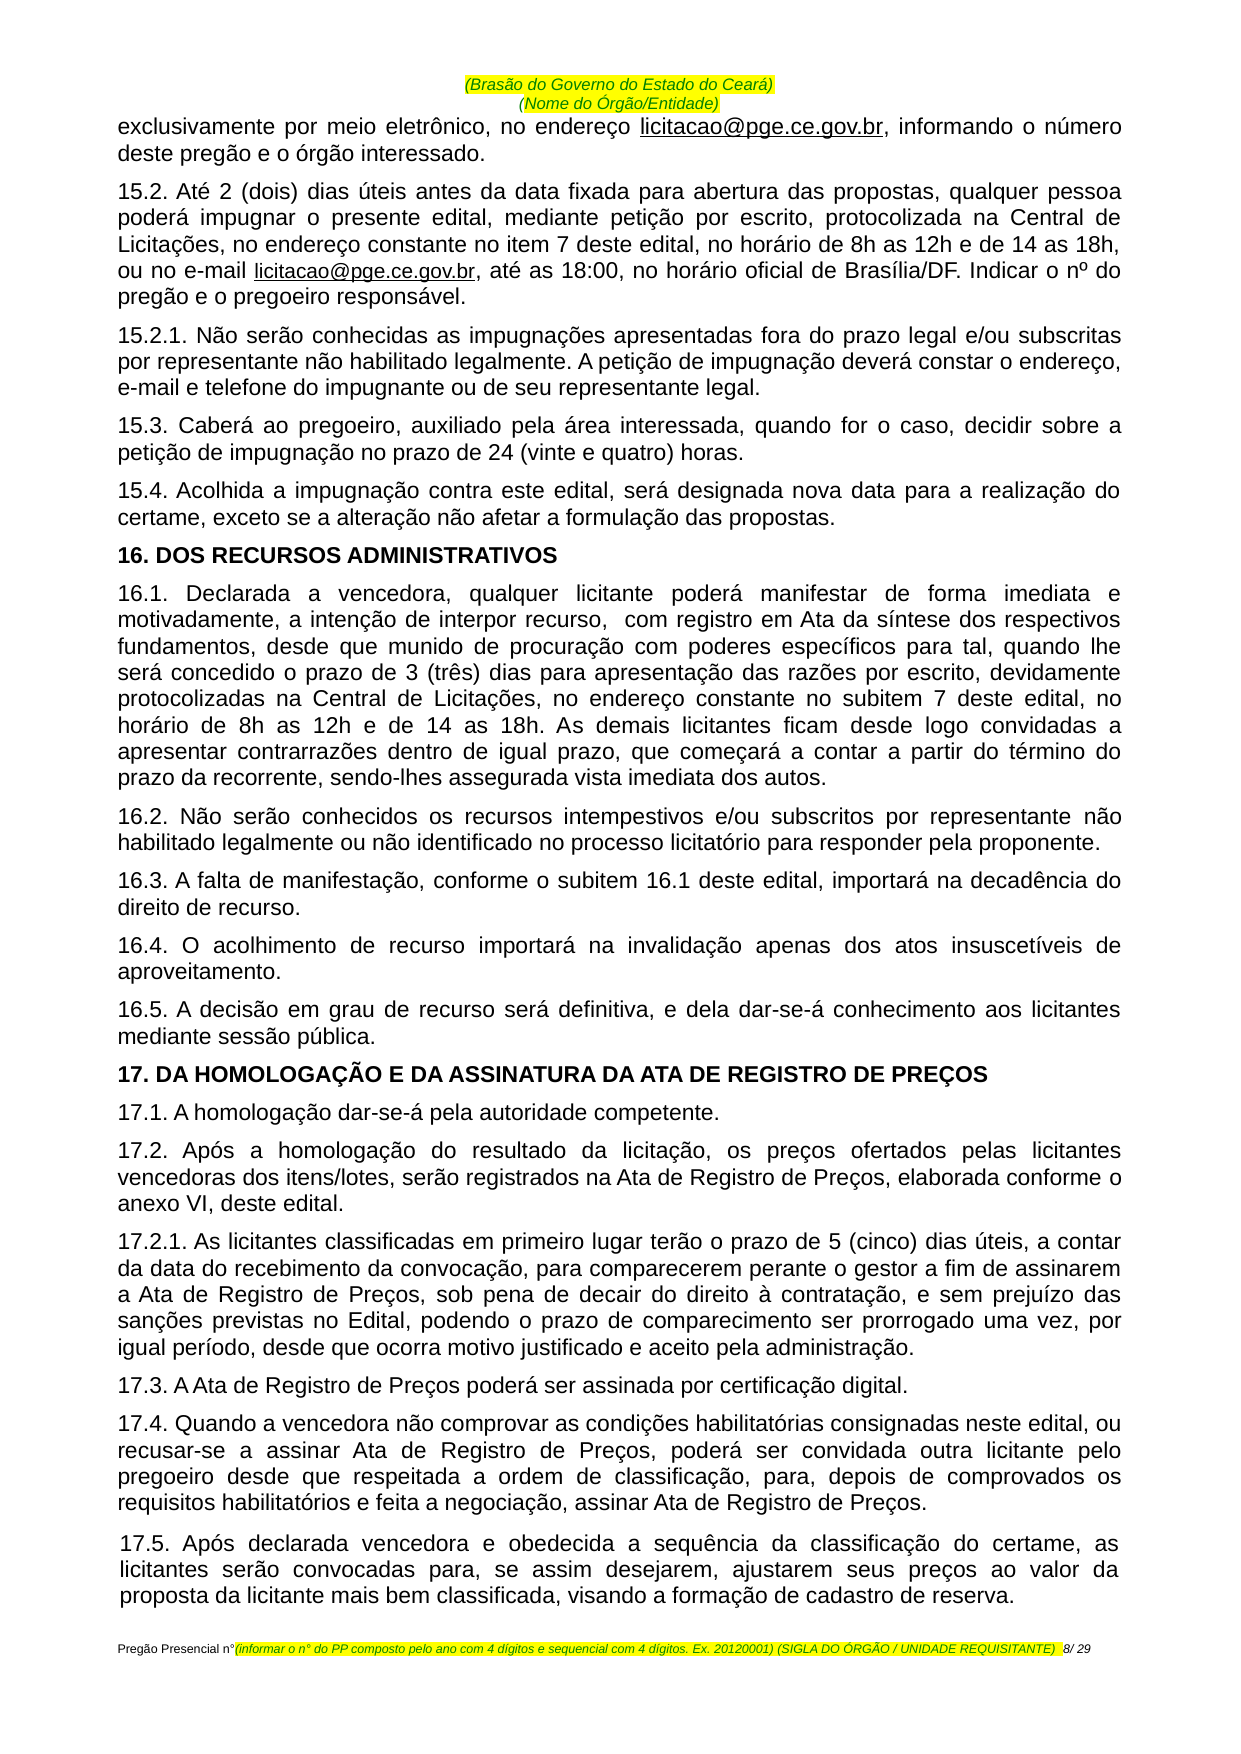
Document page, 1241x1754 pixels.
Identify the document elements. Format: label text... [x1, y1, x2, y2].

text 16.1. Declarada a vencedora, qualquer licitante poderá manifestar de forma imediata e motivadamente, a intenção de interpor recurso, com registro em Ata da síntese dos respectivos fundamentos, desde que munido de procuração com poderes específicos para tal, quando lhe será concedido o prazo de 3 (três) dias para apresentação das razões por escrito, devidamente protocolizadas na Central de Licitações, no endereço constante no subitem 7 deste edital, no horário de 8h as 12h e de 14 as 18h. As demais licitantes ficam desde logo convidadas a apresentar contrarrazões dentro de igual prazo, que começará a contar a partir do término do prazo da recorrente, sendo-lhes assegurada vista imediata dos autos. [117, 580, 1122, 791]
text 15.2.1. Não serão conhecidas as impugnações apresentadas fora do prazo legal e/ou subscritas por representante não habilitado legalmente. A petição de impugnação deverá constar o endereço, e-mail e telefone do impugnante ou de seu representante legal. [117, 322, 1122, 401]
text exclusivamente por meio eletrônico, no endereço licitacao@pge.ce.gov.br, informando o número deste pregão e o órgão interessado. [117, 113, 1122, 166]
text 17.3. A Ata de Registro de Preços poderá ser assinada por certificação digital. [117, 1372, 1122, 1398]
text 17.2. Após a homologação do resultado da licitação, os preços ofertados pelas licitantes vencedoras dos itens/lotes, serão registrados na Ata de Registro de Preços, elaborada conforme o anexo VI, deste edital. [117, 1137, 1122, 1216]
text 16.5. A decisão em grau de recurso será definitiva, e dela dar-se-á conhecimento aos licitantes mediante sessão pública. [117, 996, 1122, 1049]
text 17.1. A homologação dar-se-á pela autoridade competente. [117, 1099, 1122, 1126]
text 16.4. O acolhimento de recurso importará na invalidação apenas dos atos insuscetíveis de aproveitamento. [117, 932, 1122, 984]
text 17.4. Quando a vencedora não comprovar as condições habilitatórias consignadas neste edital, ou recusar-se a assinar Ata de Registro de Preços, poderá ser convidada outra licitante pelo pregoeiro desde que respeitada a ordem de classificação, para, depois de comprovados os requisitos habilitatórios e feita a negociação, assinar Ata de Registro de Preços. [117, 1410, 1122, 1516]
text 15.3. Caberá ao pregoeiro, auxiliado pela área interessada, quando for o caso, decidir sobre a petição de impugnação no prazo de 24 (vinte e quatro) horas. [117, 412, 1122, 465]
text 15.4. Acolhida a impugnação contra este edital, será designada nova data para a realização do certame, exceto se a alteração não afetar a formulação das propostas. [117, 477, 1122, 530]
text 16.2. Não serão conhecidos os recursos intempestivos e/ou subscritos por representante não habilitado legalmente ou não identificado no processo licitatório para responder pela proponente. [117, 803, 1122, 855]
text 17.5. Após declarada vencedora e obedecida a sequência da classificação do certame, as licitantes serão convocadas para, se assim desejarem, ajustarem seus preços ao valor da proposta da licitante mais bem classificada, visando a formação de cadastro de reserva. [117, 1527, 1122, 1611]
text 16. DOS RECURSOS ADMINISTRATIVOS [117, 542, 1122, 568]
text 17. DA HOMOLOGAÇÃO E DA ASSINATURA DA ATA DE REGISTRO DE PREÇOS [117, 1061, 1122, 1087]
text 15.2. Até 2 (dois) dias úteis antes da data fixada para abertura das propostas, qualquer pessoa poderá impugnar o presente edital, mediante petição por escrito, protocolizada na Central de Licitações, no endereço constante no item 7 deste edital, no horário de 8h as 12h e de 14 as 18h, ou no e-mail licitacao@pge.ce.gov.br, até as 18:00, no horário oficial de Brasília/DF. Indicar o nº do pregão e o pregoeiro responsável. [117, 178, 1122, 310]
text 17.2.1. As licitantes classificadas em primeiro lugar terão o prazo de 5 (cinco) dias úteis, a contar da data do recebimento da convocação, para comparecerem perante o gestor a fim de assinarem a Ata de Registro de Preços, sob pena de decair do direito à contratação, e sem prejuízo das sanções previstas no Edital, podendo o prazo de comparecimento ser prorrogado uma vez, por igual período, desde que ocorra motivo justificado e aceito pela administração. [117, 1228, 1122, 1360]
text 16.3. A falta de manifestação, conforme o subitem 16.1 deste edital, importará na decadência do direito de recurso. [117, 867, 1122, 920]
